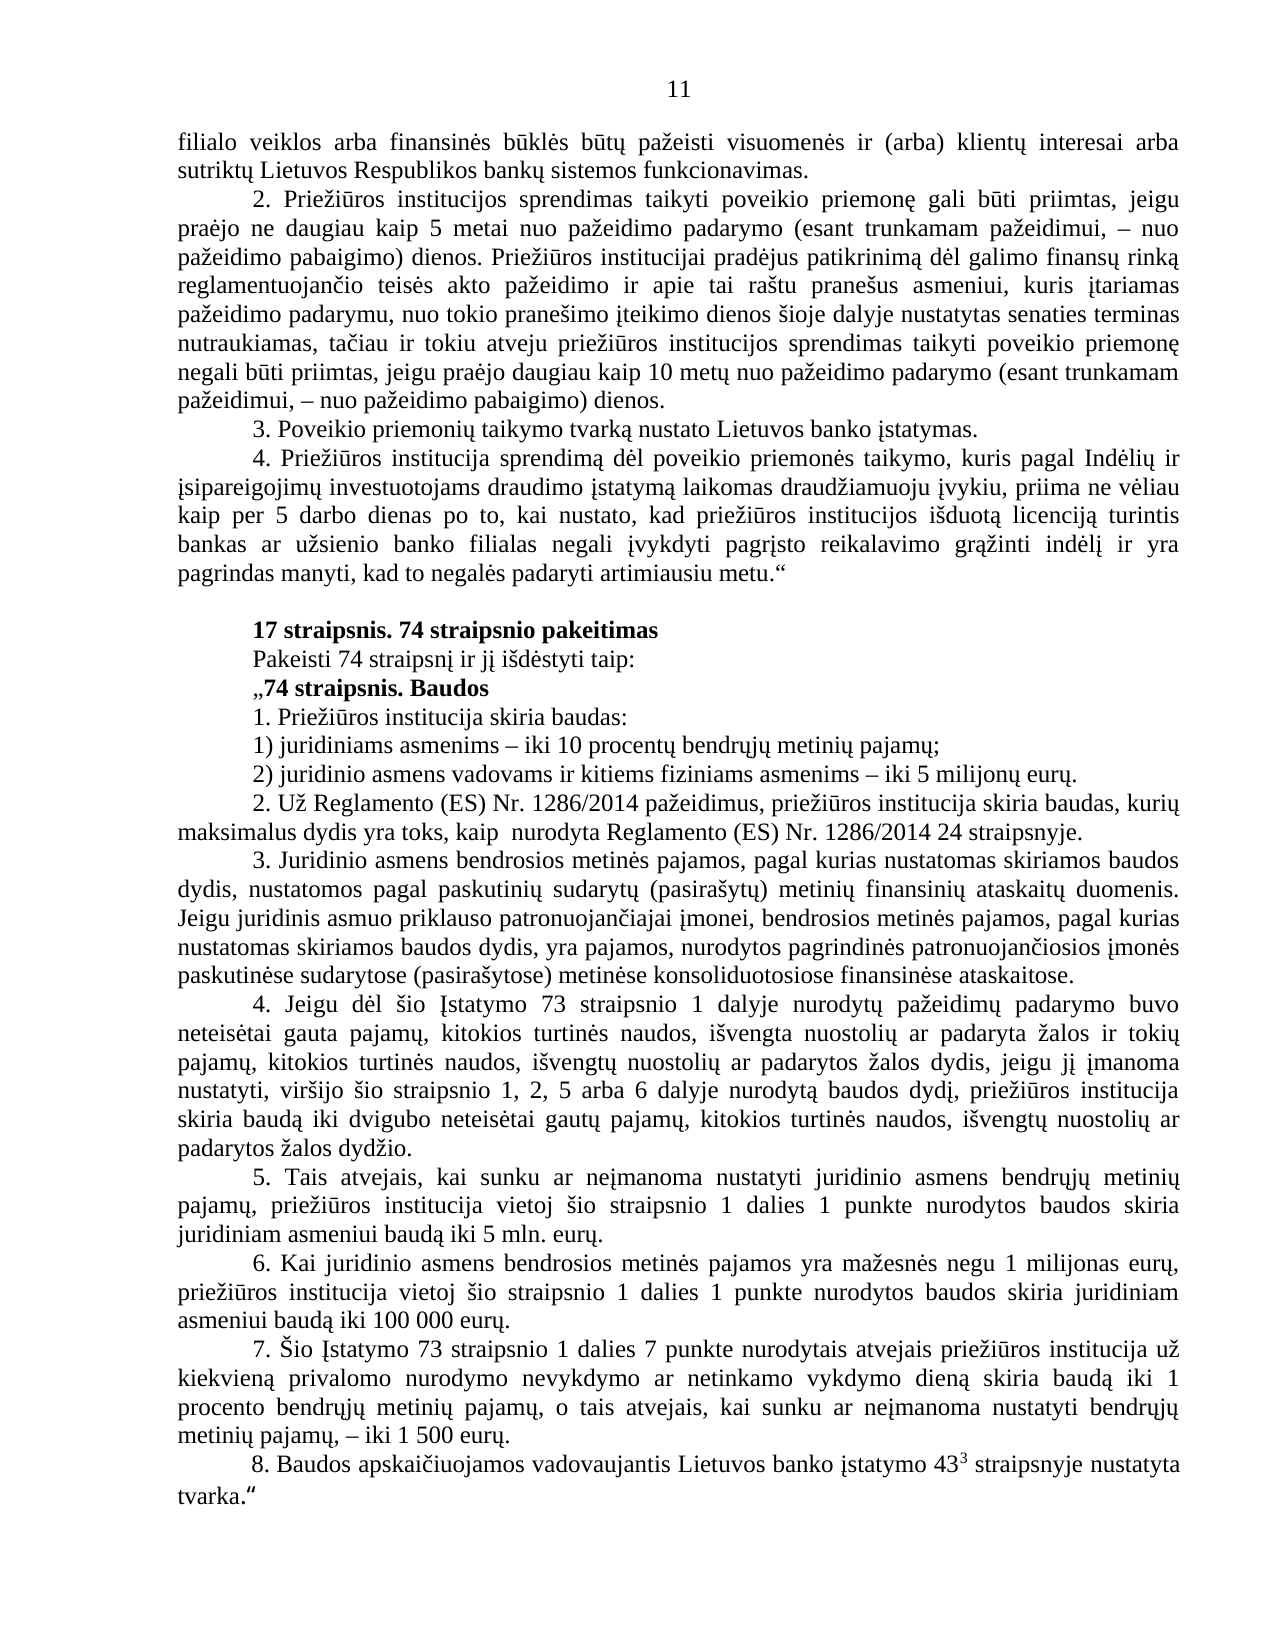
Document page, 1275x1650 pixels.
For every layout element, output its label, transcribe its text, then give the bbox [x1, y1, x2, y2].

text 4. Jeigu dėl šio Įstatymo 73 straipsnio 1 dalyje nurodytų pažeidimų padarymo buvo neteisėtai gauta pajamų, kitokios turtinės naudos, išvengta nuostolių ar padaryta žalos ir tokių pajamų, kitokios turtinės naudos, išvengtų nuostolių ar padarytos žalos dydis, jeigu jį įmanoma nustatyti, viršijo šio straipsnio 1, 2, 5 arba 6 dalyje nurodytą baudos dydį, priežiūros institucija skiria baudą iki dvigubo neteisėtai gautų pajamų, kitokios turtinės naudos, išvengtų nuostolių ar padarytos žalos dydžio. [177, 989, 1181, 1162]
text 2. Už Reglamento (ES) Nr. 1286/2014 pažeidimus, priežiūros institucija skiria baudas, kurių maksimalus dydis yra toks, kaip nurodyta Reglamento (ES) Nr. 1286/2014 24 straipsnyje. [177, 788, 1181, 845]
text 4. Priežiūros institucija sprendimą dėl poveikio priemonės taikymo, kuris pagal Indėlių ir įsipareigojimų investuotojams draudimo įstatymą laikomas draudžiamuoju įvykiu, priima ne vėliau kaip per 5 darbo dienas po to, kai nustato, kad priežiūros institucijos išduotą licenciją turintis bankas ar užsienio banko filialas negali įvykdyti pagrįsto reikalavimo grąžinti indėlį ir yra pagrindas manyti, kad to negalės padaryti artimiausiu metu.“ [177, 443, 1181, 587]
text 7. Šio Įstatymo 73 straipsnio 1 dalies 7 punkte nurodytais atvejais priežiūros institucija už kiekvieną privalomo nurodymo nevykdymo ar netinkamo vykdymo dieną skiria baudą iki 1 procento bendrųjų metinių pajamų, o tais atvejais, kai sunku ar neįmanoma nustatyti bendrųjų metinių pajamų, – iki 1 500 eurų. [177, 1334, 1181, 1449]
text 6. Kai juridinio asmens bendrosios metinės pajamos yra mažesnės negu 1 milijonas eurų, priežiūros institucija vietoj šio straipsnio 1 dalies 1 punkte nurodytos baudos skiria juridiniam asmeniui baudą iki 100 000 eurų. [177, 1248, 1181, 1334]
text filialo veiklos arba finansinės būklės būtų pažeisti visuomenės ir (arba) klientų interesai arba sutriktų Lietuvos Respublikos bankų sistemos funkcionavimas. [177, 127, 1181, 184]
text 3. Juridinio asmens bendrosios metinės pajamos, pagal kurias nustatomas skiriamos baudos dydis, nustatomos pagal paskutinių sudarytų (pasirašytų) metinių finansinių ataskaitų duomenis. Jeigu juridinis asmuo priklauso patronuojančiajai įmonei, bendrosios metinės pajamos, pagal kurias nustatomas skiriamos baudos dydis, yra pajamos, nurodytos pagrindinės patronuojančiosios įmonės paskutinėse sudarytose (pasirašytose) metinėse konsoliduotosiose finansinėse ataskaitose. [177, 845, 1181, 989]
text 3. Poveikio priemonių taikymo tvarką nustato Lietuvos banko įstatymas. [177, 414, 1181, 443]
text Pakeisti 74 straipsnį ir jį išdėstyti taip: [177, 644, 1181, 673]
text 8. Baudos apskaičiuojamos vadovaujantis Lietuvos banko įstatymo 433 straipsnyje nustatyta tvarka.“ [177, 1449, 1181, 1512]
text 1. Priežiūros institucija skiria baudas: [177, 702, 1181, 730]
text „74 straipsnis. Baudos [177, 673, 1181, 702]
text 2. Priežiūros institucijos sprendimas taikyti poveikio priemonę gali būti priimtas, jeigu praėjo ne daugiau kaip 5 metai nuo pažeidimo padarymo (esant trunkamam pažeidimui, – nuo pažeidimo pabaigimo) dienos. Priežiūros institucijai pradėjus patikrinimą dėl galimo finansų rinką reglamentuojančio teisės akto pažeidimo ir apie tai raštu pranešus asmeniui, kuris įtariamas pažeidimo padarymu, nuo tokio pranešimo įteikimo dienos šioje dalyje nustatytas senaties terminas nutraukiamas, tačiau ir tokiu atveju priežiūros institucijos sprendimas taikyti poveikio priemonę negali būti priimtas, jeigu praėjo daugiau kaip 10 metų nuo pažeidimo padarymo (esant trunkamam pažeidimui, – nuo pažeidimo pabaigimo) dienos. [177, 184, 1181, 414]
text 2) juridinio asmens vadovams ir kitiems fiziniams asmenims – iki 5 milijonų eurų. [177, 759, 1181, 788]
text 1) juridiniams asmenims – iki 10 procentų bendrųjų metinių pajamų; [177, 730, 1181, 759]
text 5. Tais atvejais, kai sunku ar neįmanoma nustatyti juridinio asmens bendrųjų metinių pajamų, priežiūros institucija vietoj šio straipsnio 1 dalies 1 punkte nurodytos baudos skiria juridiniam asmeniui baudą iki 5 mln. eurų. [177, 1162, 1181, 1248]
text 17 straipsnis. 74 straipsnio pakeitimas [177, 615, 1181, 644]
